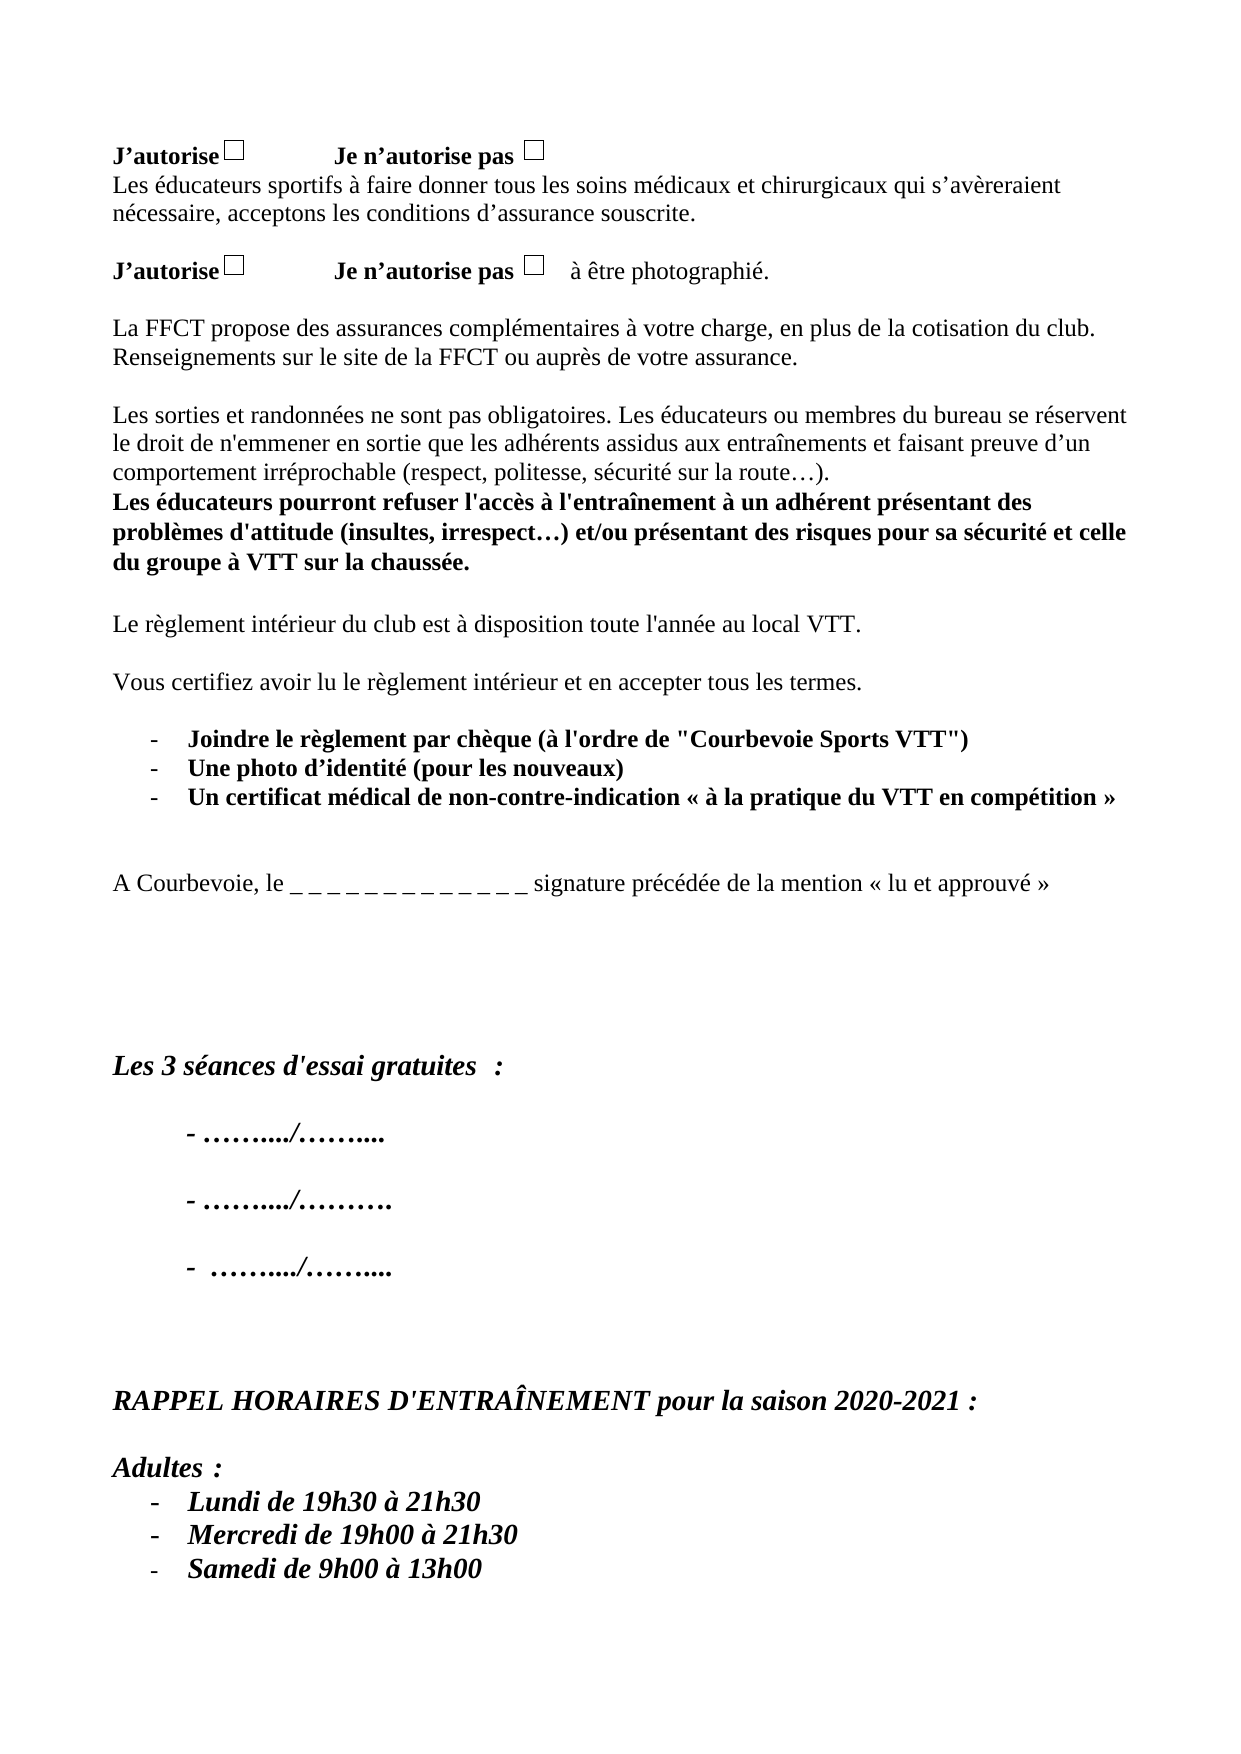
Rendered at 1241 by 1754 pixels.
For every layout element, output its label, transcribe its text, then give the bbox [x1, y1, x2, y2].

list Samedi de 9h00 à 13h00 [150, 1551, 1128, 1584]
list Une photo d’identité (pour les nouveaux) [150, 753, 1128, 782]
text Vous certifiez avoir lu le règlement intérieur et en accepter tous les termes. [112, 667, 1128, 696]
text Les éducateurs pourront refuser l'accès à l'entraînement à un adhérent présentant des problèmes d'attitude (insultes, irrespect…) et/ou présentant des risques pour sa sécurité et celle du groupe à VTT sur la chaussée. [112, 486, 1128, 576]
list Un certificat médical de non-contre-indication « à la pratique du VTT en compétition » [150, 782, 1128, 811]
list Mercredi de 19h00 à 21h30 [150, 1517, 1128, 1551]
list Joindre le règlement par chèque (à l'ordre de "Courbevoie Sports VTT") [150, 724, 1128, 753]
text - ……..../………. [112, 1182, 1128, 1216]
text - ……..../…….... [112, 1249, 1128, 1283]
text RAPPEL HORAIRES D'ENTRAÎNEMENT pour la saison 2020-2021 : [112, 1383, 1128, 1417]
text Le règlement intérieur du club est à disposition toute l'année au local VTT. [112, 609, 1128, 638]
text A Courbevoie, le _ _ _ _ _ _ _ _ _ _ _ _ _ signature précédée de la mention « lu et approuvé » [112, 868, 1128, 897]
list Lundi de 19h30 à 21h30 [150, 1484, 1128, 1517]
text Adultes : [112, 1450, 1128, 1484]
text Les sorties et randonnées ne sont pas obligatoires. Les éducateurs ou membres du bureau se réservent le droit de n'emmener en sortie que les adhérents assidus aux entraînements et faisant preuve d’un comportement irréprochable (respect, politesse, sécurité sur la route…). [112, 400, 1128, 486]
text - ……..../…….... [112, 1115, 1128, 1148]
text J’autorise Je n’autorise pas à être photographié. [112, 256, 1128, 285]
text La FFCT propose des assurances complémentaires à votre charge, en plus de la cotisation du club. Renseignements sur le site de la FFCT ou auprès de votre assurance. [112, 313, 1128, 371]
text Les 3 séances d'essai gratuites : [112, 1048, 1128, 1081]
text J’autorise Je n’autorise pas [112, 141, 1128, 170]
text Les éducateurs sportifs à faire donner tous les soins médicaux et chirurgicaux qui s’avèreraient nécessaire, acceptons les conditions d’assurance souscrite. [112, 170, 1128, 227]
